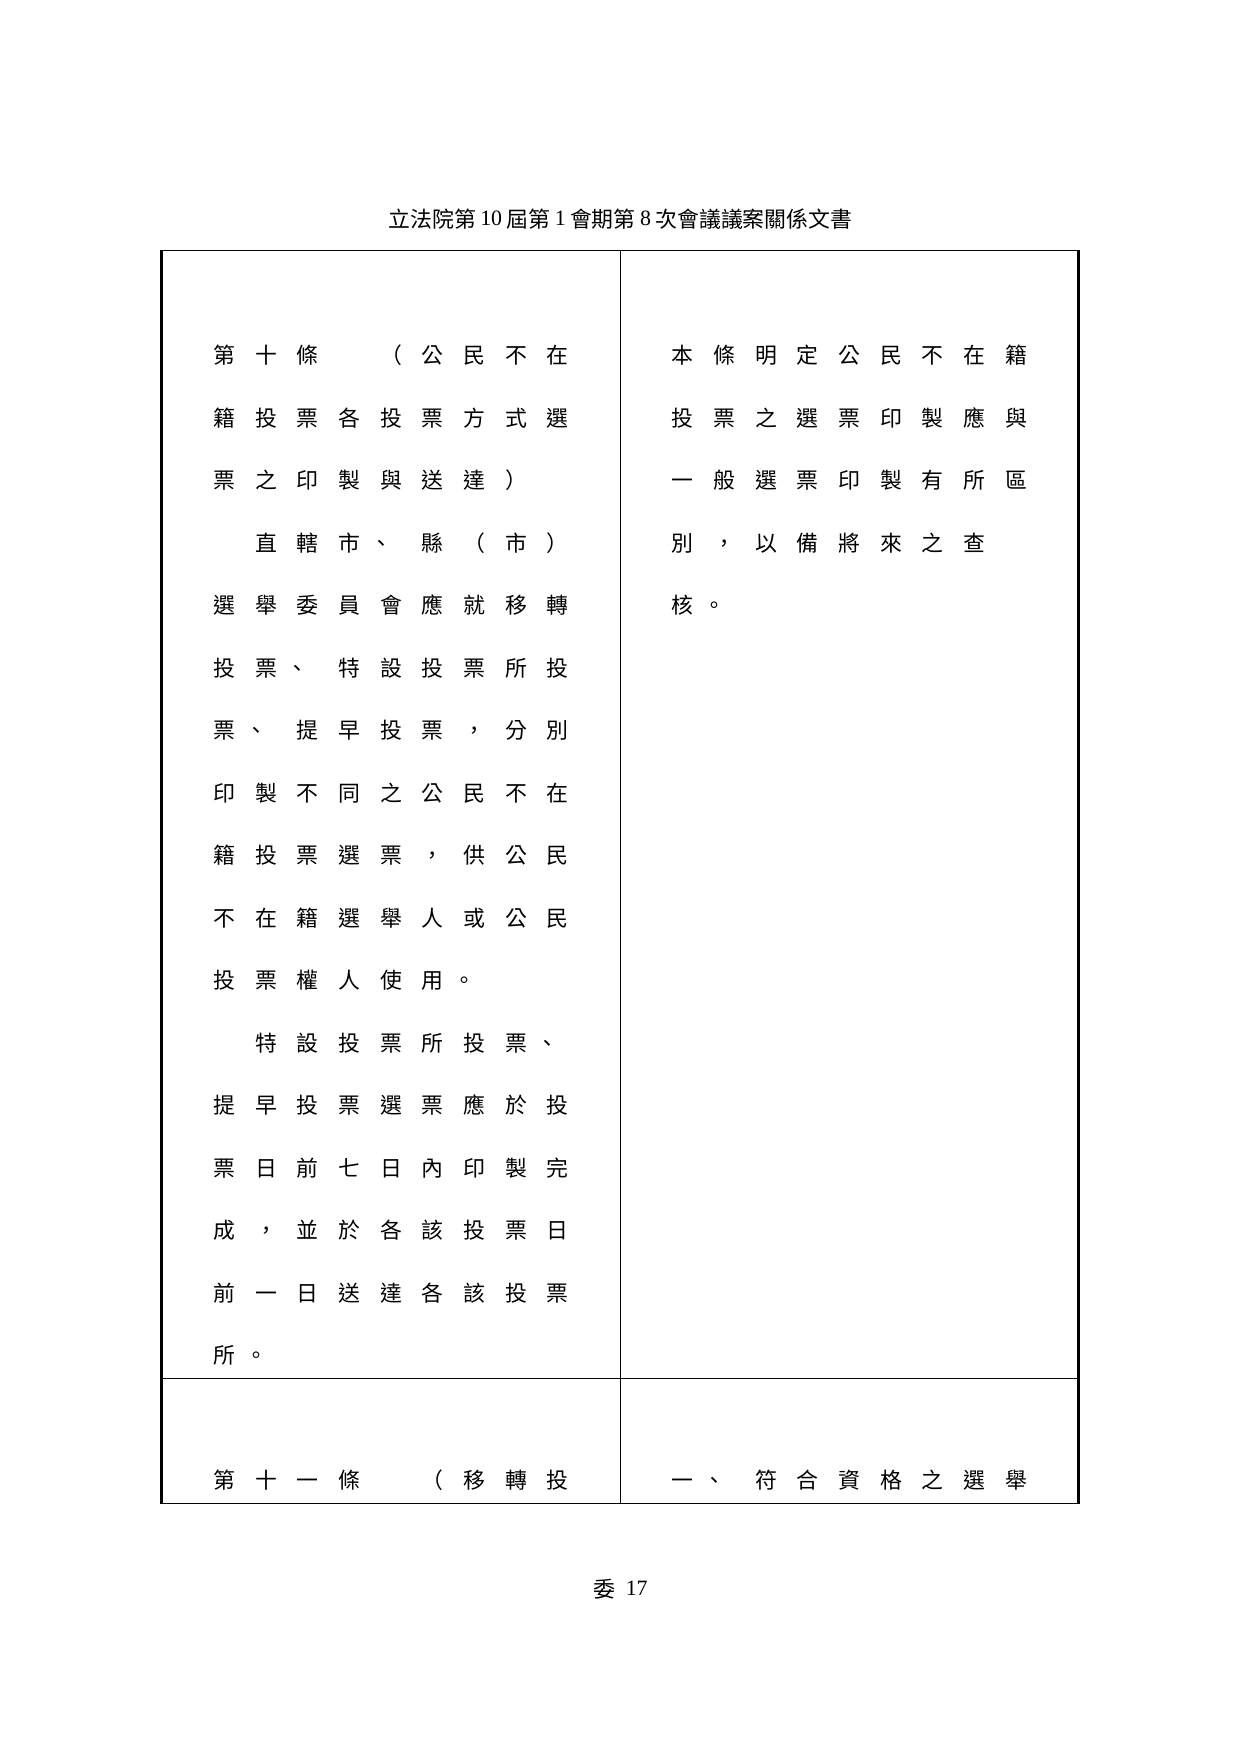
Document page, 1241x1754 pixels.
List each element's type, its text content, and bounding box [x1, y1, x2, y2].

table_cell 第十條 （公民不在籍投票各投票方式選票之印製與送達） 直轄市、縣（市）選舉委員會應就移轉投票、特設投票所投票、提早投票，分別印製不同之公民不在籍投票選票，供公民不在籍選舉人或公民投票權人使用。 特設投票所投票、提早投票選票應於投票日前七日內印製完成，並於各該投票日前一日送達各該投票所。 [163, 251, 620, 1378]
table_cell 第十一條 （移轉投 [163, 1379, 620, 1503]
table_cell 一、符合資格之選舉 [621, 1379, 1077, 1503]
table_cell 本條明定公民不在籍投票之選票印製應與一般選票印製有所區別，以備將來之查核。 [621, 251, 1077, 1378]
